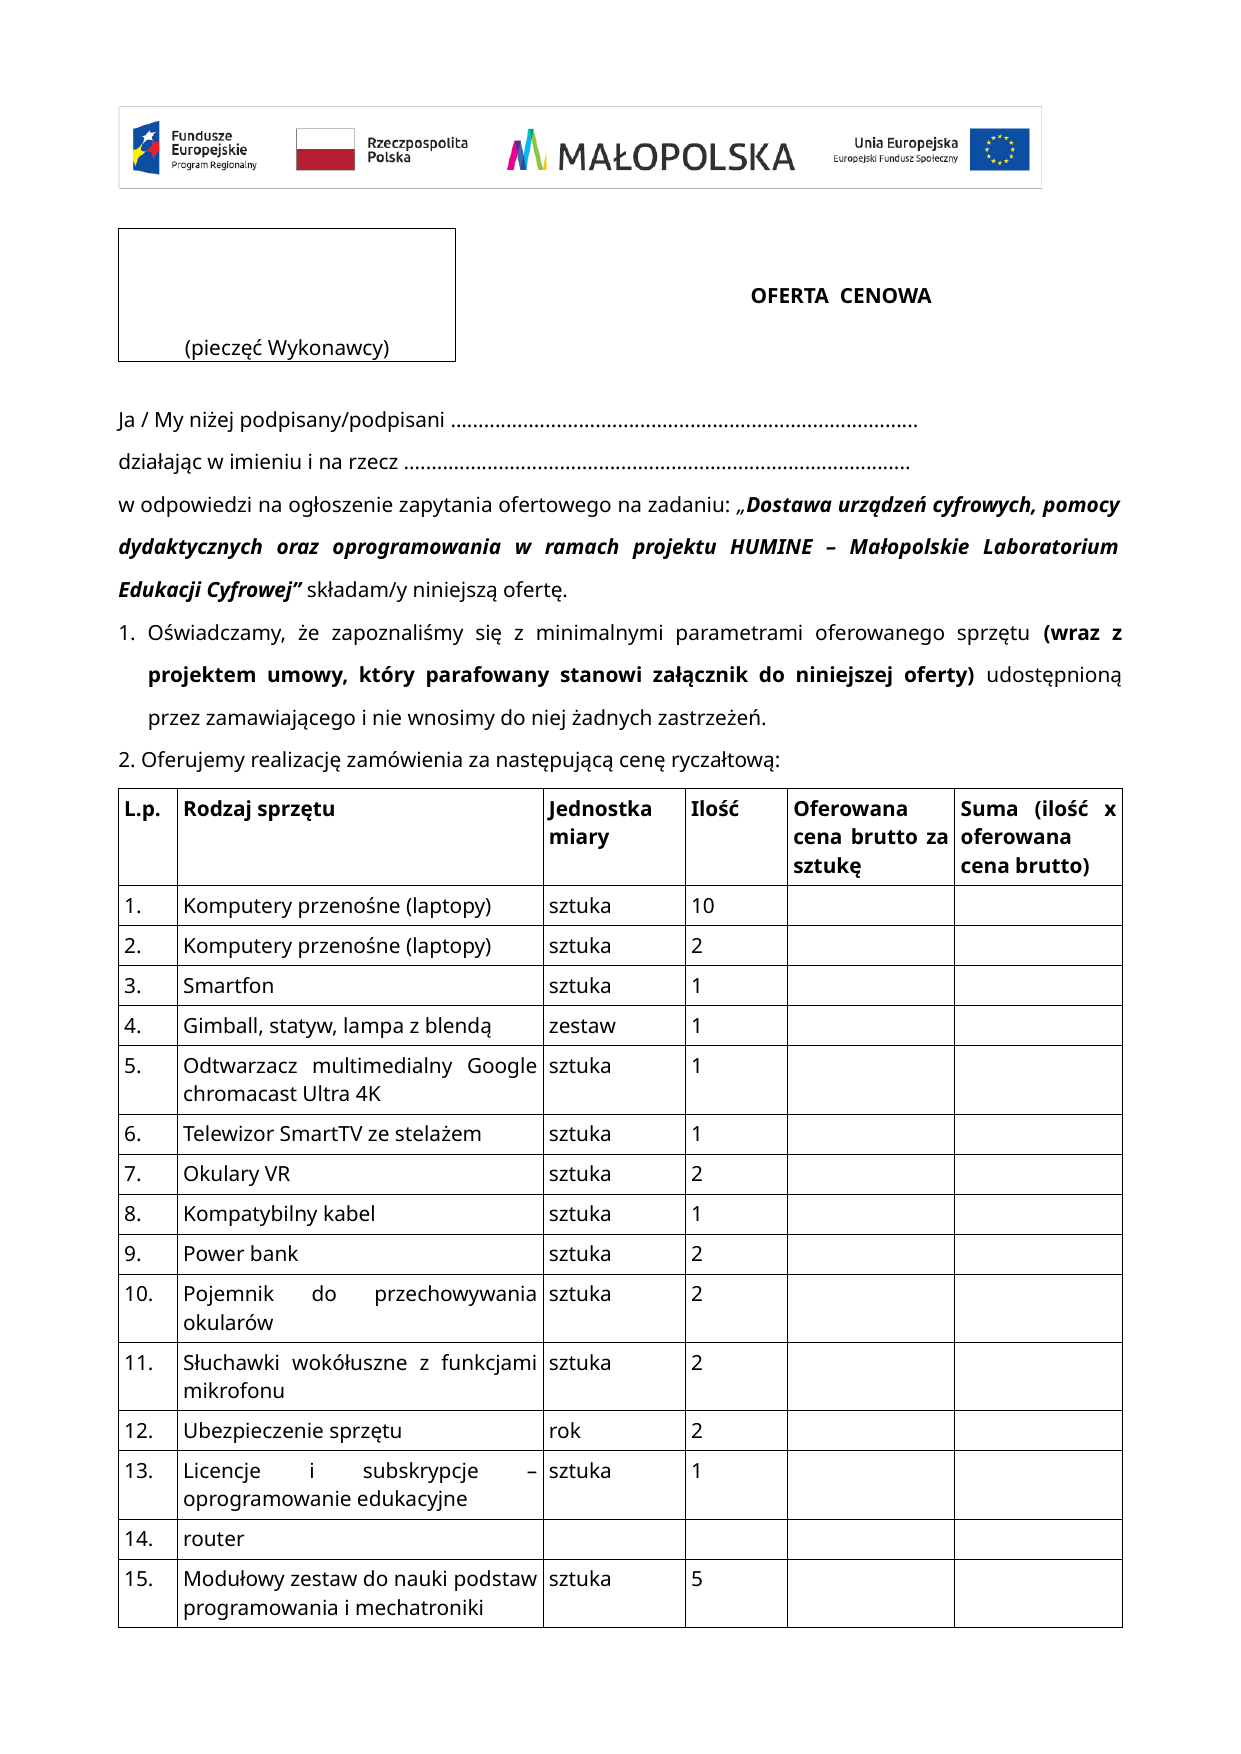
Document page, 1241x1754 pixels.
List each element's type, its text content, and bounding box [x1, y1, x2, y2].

table_cell [788, 1115, 954, 1153]
table_header L.p. [119, 789, 177, 885]
table_cell rok [544, 1411, 685, 1450]
table_cell router [178, 1520, 543, 1559]
text 1. Oświadczamy, że zapoznaliśmy się z minimalnymi parametrami oferowanego sprzętu (wraz z projektem umowy, który parafowany stanowi załącznik do niniejszej oferty) udostępnioną przez zamawiającego i nie wnosimy do niej żadnych zastrzeżeń. [118, 618, 1122, 731]
table_cell sztuka [544, 966, 685, 1005]
table_cell [788, 1046, 954, 1113]
table_cell [788, 1275, 954, 1342]
table_cell [955, 1560, 1122, 1627]
text 2. Oferujemy realizację zamówienia za następującą cenę ryczałtową: [118, 746, 1122, 774]
table_cell [788, 1006, 954, 1045]
table_header Jednostka miary [544, 789, 685, 885]
table_cell [788, 886, 954, 925]
table_cell 1 [686, 966, 787, 1005]
table_cell [955, 886, 1122, 925]
table_cell [544, 1520, 685, 1559]
table_cell 2 [686, 1343, 787, 1410]
table_cell Odtwarzacz multimedialny Google chromacast Ultra 4K [178, 1046, 543, 1113]
table_cell 14. [119, 1520, 177, 1559]
table_cell sztuka [544, 926, 685, 965]
table_cell [788, 966, 954, 1005]
table_cell Komputery przenośne (laptopy) [178, 926, 543, 965]
table_cell [955, 1520, 1122, 1559]
subtitle w odpowiedzi na ogłoszenie zapytania ofertowego na zadaniu: „Dostawa urządzeń cyfrowych, pomocy dydaktycznych oraz oprogramowania w ramach projektu HUMINE – Małopolskie Laboratorium Edukacji Cyfrowej” składam/y niniejszą ofertę. [118, 490, 1122, 603]
table_header Suma (ilość x oferowana cena brutto) [955, 789, 1122, 885]
table_header OFERTA CENOWA [456, 228, 1120, 361]
table_cell 2 [686, 1411, 787, 1450]
table_cell sztuka [544, 1275, 685, 1342]
table_cell [788, 1451, 954, 1519]
subtitle Ja / My niżej podpisany/podpisani …................................................................................. [118, 405, 1122, 433]
table_cell [955, 1046, 1122, 1113]
table_cell [788, 1520, 954, 1559]
table_cell sztuka [544, 1235, 685, 1273]
table_cell 8. [119, 1195, 177, 1233]
table_cell sztuka [544, 1155, 685, 1193]
table_cell [788, 1195, 954, 1233]
table_cell [686, 1520, 787, 1559]
table_cell [788, 1560, 954, 1627]
table_cell 1 [686, 1115, 787, 1153]
table_cell sztuka [544, 1195, 685, 1233]
table_cell Modułowy zestaw do nauki podstaw programowania i mechatroniki [178, 1560, 543, 1627]
table_cell Gimball, statyw, lampa z blendą [178, 1006, 543, 1045]
table_cell 4. [119, 1006, 177, 1045]
table_cell 1 [686, 1006, 787, 1045]
table_cell 1. [119, 886, 177, 925]
table_cell [788, 926, 954, 965]
table_cell [788, 1343, 954, 1410]
table_cell 7. [119, 1155, 177, 1193]
table_cell [955, 926, 1122, 965]
table_cell [955, 1275, 1122, 1342]
table_cell 2 [686, 1275, 787, 1342]
text działając w imieniu i na rzecz …........................................................................................ [118, 447, 1122, 476]
table_cell 11. [119, 1343, 177, 1410]
table_cell 2 [686, 1235, 787, 1273]
table_cell sztuka [544, 1343, 685, 1410]
table_header Oferowana cena brutto za sztukę [788, 789, 954, 885]
table_cell sztuka [544, 886, 685, 925]
table_cell Licencje i subskrypcje – oprogramowanie edukacyjne [178, 1451, 543, 1519]
table_cell Komputery przenośne (laptopy) [178, 886, 543, 925]
table_cell 1 [686, 1451, 787, 1519]
table_cell 2 [686, 1155, 787, 1193]
table_cell [955, 1451, 1122, 1519]
table_header (pieczęć Wykonawcy) [119, 229, 455, 361]
table_cell [955, 1235, 1122, 1273]
table_cell [788, 1155, 954, 1193]
table_cell Słuchawki wokółuszne z funkcjami mikrofonu [178, 1343, 543, 1410]
table_cell 15. [119, 1560, 177, 1627]
table_cell Pojemnik do przechowywania okularów [178, 1275, 543, 1342]
table_cell Power bank [178, 1235, 543, 1273]
table_cell 10. [119, 1275, 177, 1342]
table_cell [955, 1115, 1122, 1153]
table_cell [955, 1411, 1122, 1450]
table_cell 10 [686, 886, 787, 925]
table_cell 9. [119, 1235, 177, 1273]
table_cell [955, 1195, 1122, 1233]
table_cell 1 [686, 1046, 787, 1113]
table_header Ilość [686, 789, 787, 885]
table_cell [788, 1411, 954, 1450]
table_cell Kompatybilny kabel [178, 1195, 543, 1233]
table_cell Okulary VR [178, 1155, 543, 1193]
table_cell [788, 1235, 954, 1273]
table_cell zestaw [544, 1006, 685, 1045]
table_cell 2. [119, 926, 177, 965]
table_header Rodzaj sprzętu [178, 789, 543, 885]
table_cell Telewizor SmartTV ze stelażem [178, 1115, 543, 1153]
table_cell sztuka [544, 1115, 685, 1153]
table_cell [955, 966, 1122, 1005]
table_cell sztuka [544, 1560, 685, 1627]
table_cell 5. [119, 1046, 177, 1113]
table_cell [955, 1343, 1122, 1410]
table_cell 6. [119, 1115, 177, 1153]
table_cell [955, 1155, 1122, 1193]
table_cell 12. [119, 1411, 177, 1450]
table_cell [955, 1006, 1122, 1045]
table_cell sztuka [544, 1451, 685, 1519]
table_cell 2 [686, 926, 787, 965]
table_cell 5 [686, 1560, 787, 1627]
table_cell 13. [119, 1451, 177, 1519]
table_cell Smartfon [178, 966, 543, 1005]
table_cell 1 [686, 1195, 787, 1233]
table_cell sztuka [544, 1046, 685, 1113]
table_cell Ubezpieczenie sprzętu [178, 1411, 543, 1450]
table_cell 3. [119, 966, 177, 1005]
